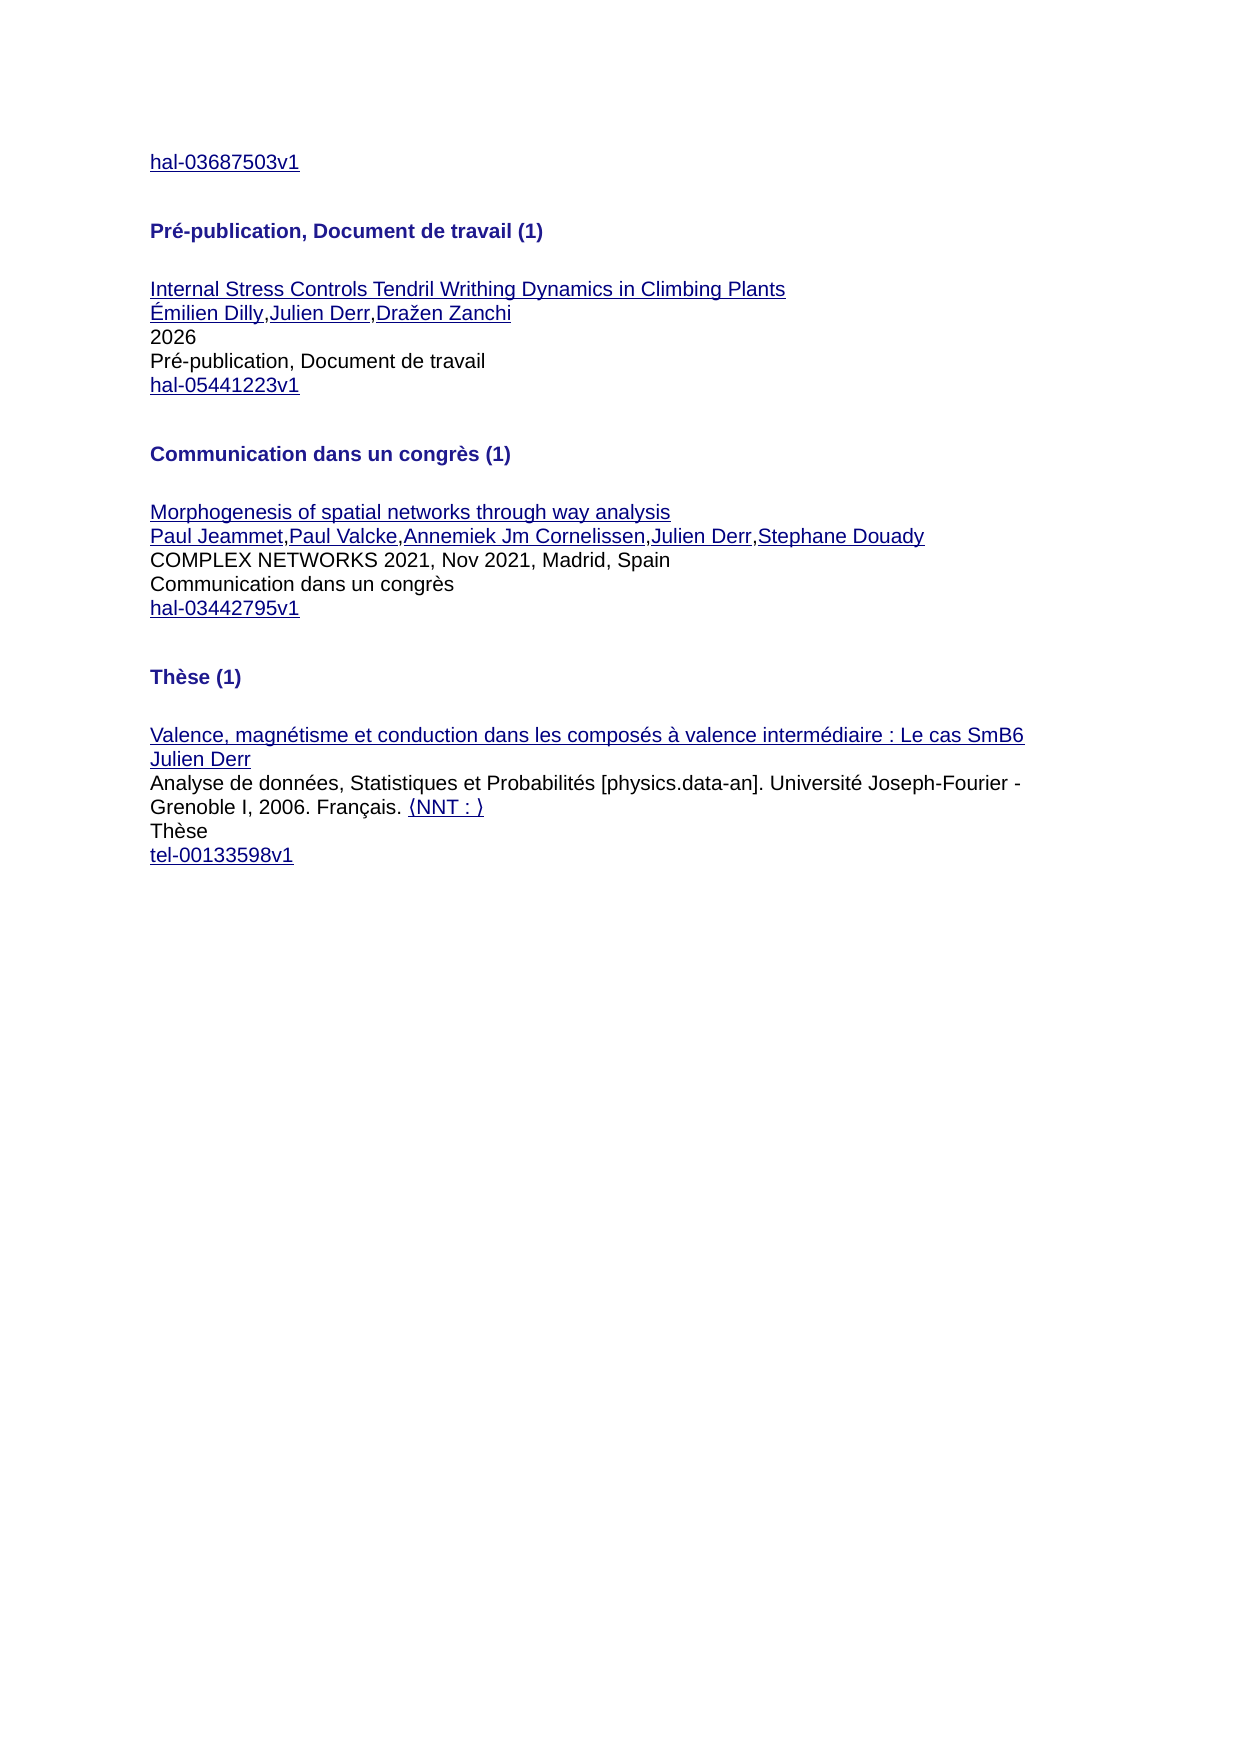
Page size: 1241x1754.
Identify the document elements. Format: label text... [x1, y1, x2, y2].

table_cell hal-03687503v1 [150, 150, 1090, 174]
subtitle Communication dans un congrès (1) [150, 442, 1090, 466]
table_header Morphogenesis of spatial networks through way analysis Paul Jeammet,Paul Valcke,Annemiek Jm Cornelissen,Julien Derr,Stephane Douady COMPLEX NETWORKS 2021, Nov 2021, Madrid, Spain Communication dans un congrès hal-03442795v1 [150, 500, 1090, 620]
subtitle Pré-publication, Document de travail (1) [150, 219, 1090, 243]
table_header Internal Stress Controls Tendril Writhing Dynamics in Climbing Plants Émilien Dilly,Julien Derr,Dražen Zanchi 2026 Pré-publication, Document de travail hal-05441223v1 [150, 277, 1090, 397]
subtitle Thèse (1) [150, 664, 1090, 688]
table_header Valence, magnétisme et conduction dans les composés à valence intermédiaire : Le cas SmB6 Julien Derr Analyse de données, Statistiques et Probabilités [physics.data-an]. Université Joseph-Fourier - Grenoble I, 2006. Français. ⟨NNT : ⟩ Thèse tel-00133598v1 [150, 723, 1090, 867]
